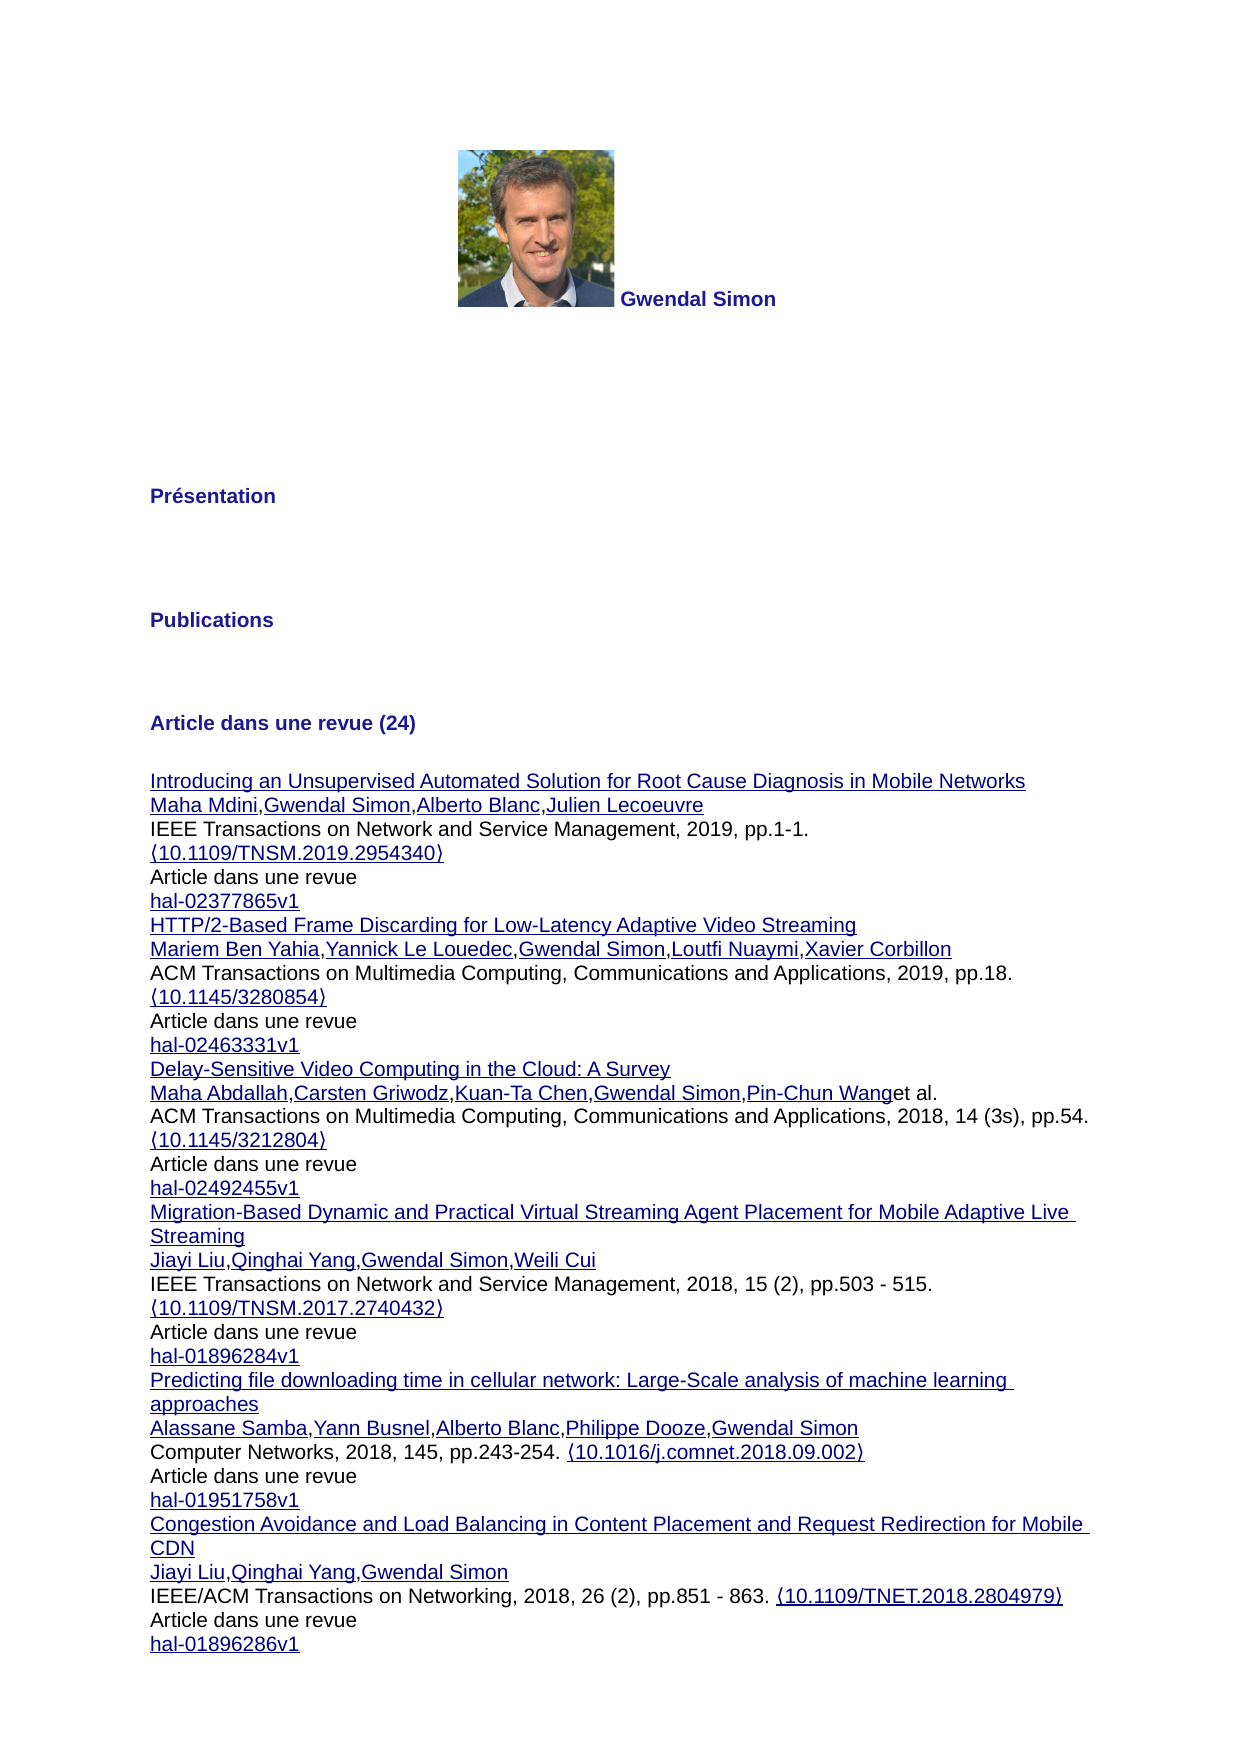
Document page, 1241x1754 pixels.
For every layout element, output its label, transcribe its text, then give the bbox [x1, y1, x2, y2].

subtitle Publications [150, 607, 1090, 631]
table_cell Migration-Based Dynamic and Practical Virtual Streaming Agent Placement for Mobile Adaptive Live Streaming Jiayi Liu,Qinghai Yang,Gwendal Simon,Weili Cui IEEE Transactions on Network and Service Management, 2018, 15 (2), pp.503 - 515. ⟨10.1109/TNSM.2017.2740432⟩ Article dans une revue hal-01896284v1 [150, 1200, 1090, 1368]
picture [458, 150, 615, 307]
table_cell Predicting file downloading time in cellular network: Large-Scale analysis of machine learning approaches Alassane Samba,Yann Busnel,Alberto Blanc,Philippe Dooze,Gwendal Simon Computer Networks, 2018, 145, pp.243-254. ⟨10.1016/j.comnet.2018.09.002⟩ Article dans une revue hal-01951758v1 [150, 1368, 1090, 1512]
table_cell CDN Jiayi Liu,Qinghai Yang,Gwendal Simon IEEE/ACM Transactions on Networking, 2018, 26 (2), pp.851 - 863. ⟨10.1109/TNET.2018.2804979⟩ Article dans une revue hal-01896286v1 [150, 1534, 1090, 1655]
table_header Introducing an Unsupervised Automated Solution for Root Cause Diagnosis in Mobile Networks Maha Mdini,Gwendal Simon,Alberto Blanc,Julien Lecoeuvre IEEE Transactions on Network and Service Management, 2019, pp.1-1. ⟨10.1109/TNSM.2019.2954340⟩ Article dans une revue hal-02377865v1 [150, 769, 1090, 913]
table_cell Congestion Avoidance and Load Balancing in Content Placement and Request Redirection for Mobile [150, 1512, 1090, 1533]
subtitle Présentation [150, 483, 1090, 507]
table_cell Delay-Sensitive Video Computing in the Cloud: A Survey Maha Abdallah,Carsten Griwodz,Kuan-Ta Chen,Gwendal Simon,Pin-Chun Wanget al. ACM Transactions on Multimedia Computing, Communications and Applications, 2018, 14 (3s), pp.54. ⟨10.1145/3212804⟩ Article dans une revue hal-02492455v1 [150, 1056, 1090, 1200]
subtitle Article dans une revue (24) [150, 711, 1090, 734]
subtitle Gwendal Simon [150, 150, 1090, 311]
table_cell HTTP/2-Based Frame Discarding for Low-Latency Adaptive Video Streaming Mariem Ben Yahia,Yannick Le Louedec,Gwendal Simon,Loutfi Nuaymi,Xavier Corbillon ACM Transactions on Multimedia Computing, Communications and Applications, 2019, pp.18. ⟨10.1145/3280854⟩ Article dans une revue hal-02463331v1 [150, 913, 1090, 1056]
